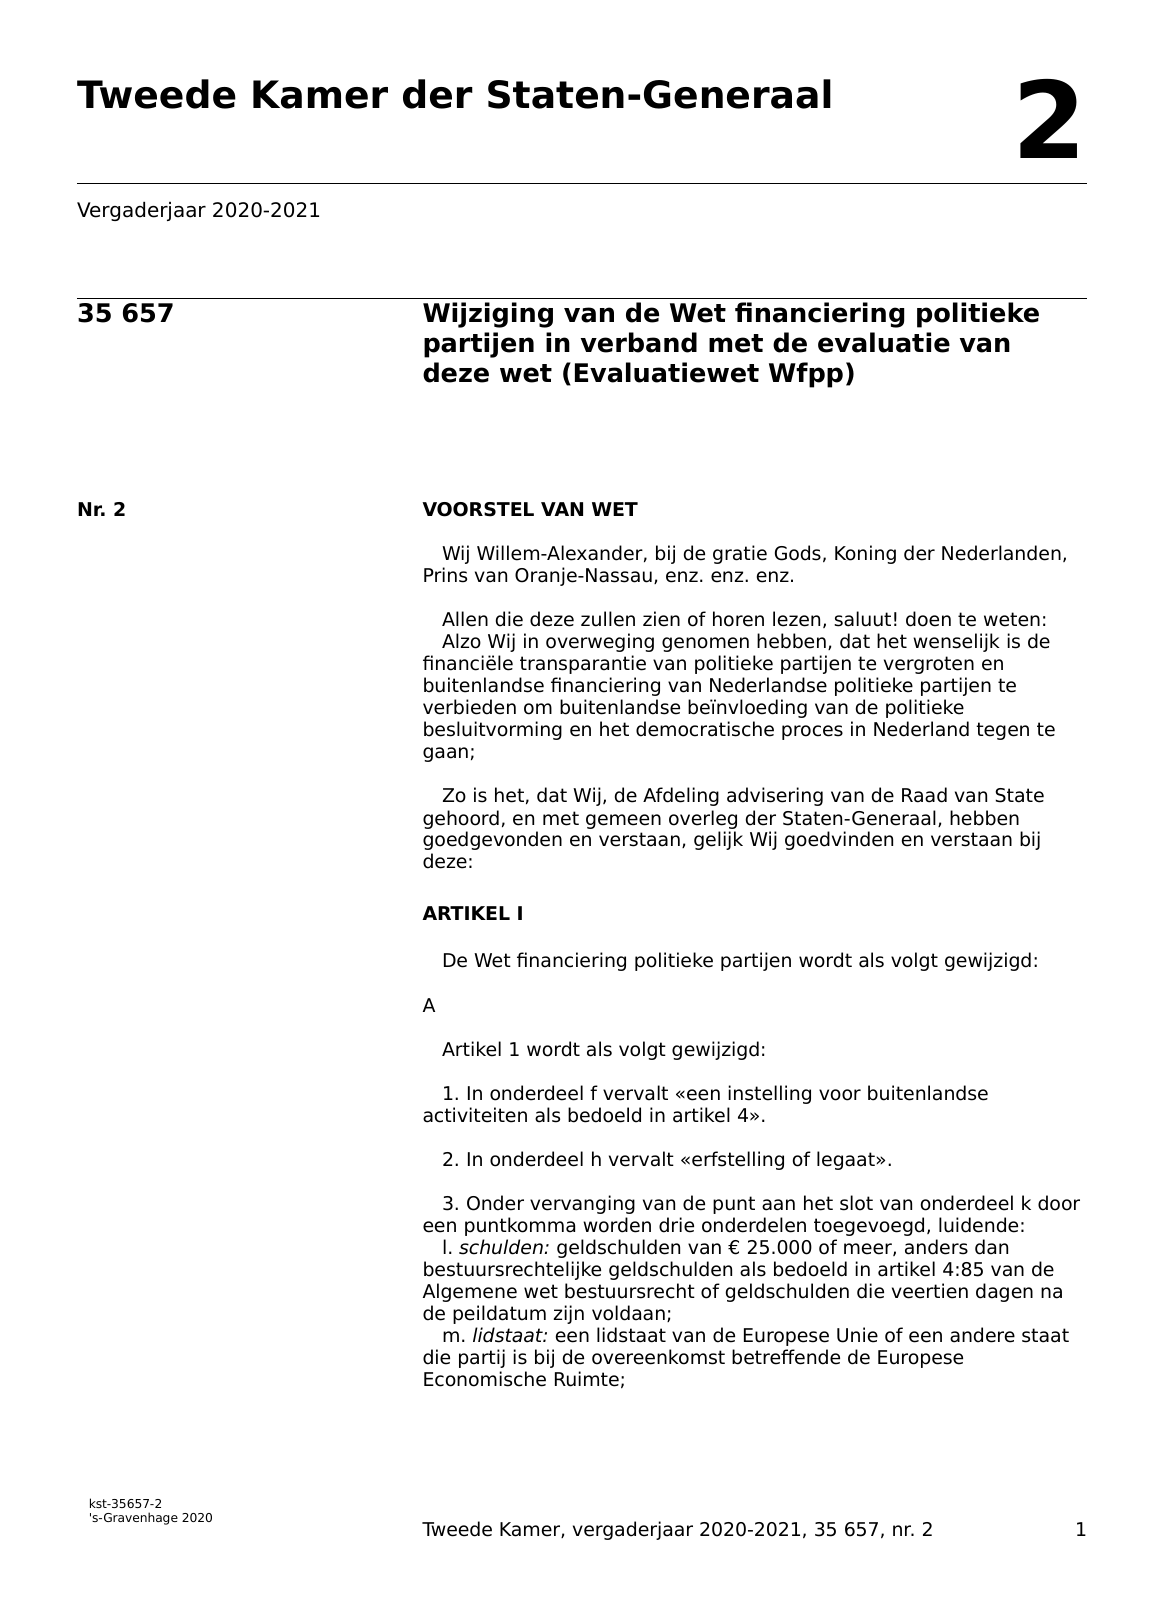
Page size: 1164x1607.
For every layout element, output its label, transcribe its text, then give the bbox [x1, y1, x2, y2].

text Allen die deze zullen zien of horen lezen, saluut! doen te weten: [422, 609, 1087, 631]
text Wij Willem-Alexander, bij de gratie Gods, Koning der Nederlanden, Prins van Oranje-Nassau, enz. enz. enz. [422, 543, 1087, 587]
text 's-Gravenhage 2020 [88, 1511, 323, 1525]
text 3. Onder vervanging van de punt aan het slot van onderdeel k door een puntkomma worden drie onderdelen toegevoegd, luidende: [422, 1193, 1087, 1237]
subtitle Nr. 2 VOORSTEL VAN WET [77, 499, 1087, 521]
table_header 2 [886, 59, 1087, 183]
text Alzo Wij in overweging genomen hebben, dat het wenselijk is de financiële transparantie van politieke partijen te vergroten en buitenlandse financiering van Nederlandse politieke partijen te verbieden om buitenlandse beïnvloeding van de politieke besluitvorming en het democratische proces in Nederland tegen te gaan; [422, 631, 1087, 763]
table_header Tweede Kamer der Staten-Generaal [77, 59, 886, 183]
text 2. In onderdeel h vervalt «erfstelling of legaat». [422, 1149, 1087, 1171]
text kst-35657-2 [88, 1497, 323, 1511]
subtitle ARTIKEL I [422, 903, 1087, 925]
text Artikel 1 wordt als volgt gewijzigd: [422, 1039, 1087, 1061]
text De Wet financiering politieke partijen wordt als volgt gewijzigd: [422, 950, 1087, 972]
text A [422, 994, 1087, 1016]
subtitle 35 657 Wijziging van de Wet financiering politieke partijen in verband met de evaluatie van deze wet (Evaluatiewet Wfpp) [77, 299, 1087, 388]
text m. lidstaat: een lidstaat van de Europese Unie of een andere staat die partij is bij de overeenkomst betreffende de Europese Economische Ruimte; [422, 1325, 1087, 1391]
text Zo is het, dat Wij, de Afdeling advisering van de Raad van State gehoord, en met gemeen overleg der Staten-Generaal, hebben goedgevonden en verstaan, gelijk Wij goedvinden en verstaan bij deze: [422, 785, 1087, 873]
text l. schulden: geldschulden van € 25.000 of meer, anders dan bestuursrechtelijke geldschulden als bedoeld in artikel 4:85 van de Algemene wet bestuursrecht of geldschulden die veertien dagen na de peildatum zijn voldaan; [422, 1237, 1087, 1325]
text 1. In onderdeel f vervalt «een instelling voor buitenlandse activiteiten als bedoeld in artikel 4». [422, 1083, 1087, 1127]
table_cell Vergaderjaar 2020-2021 [77, 184, 1087, 298]
